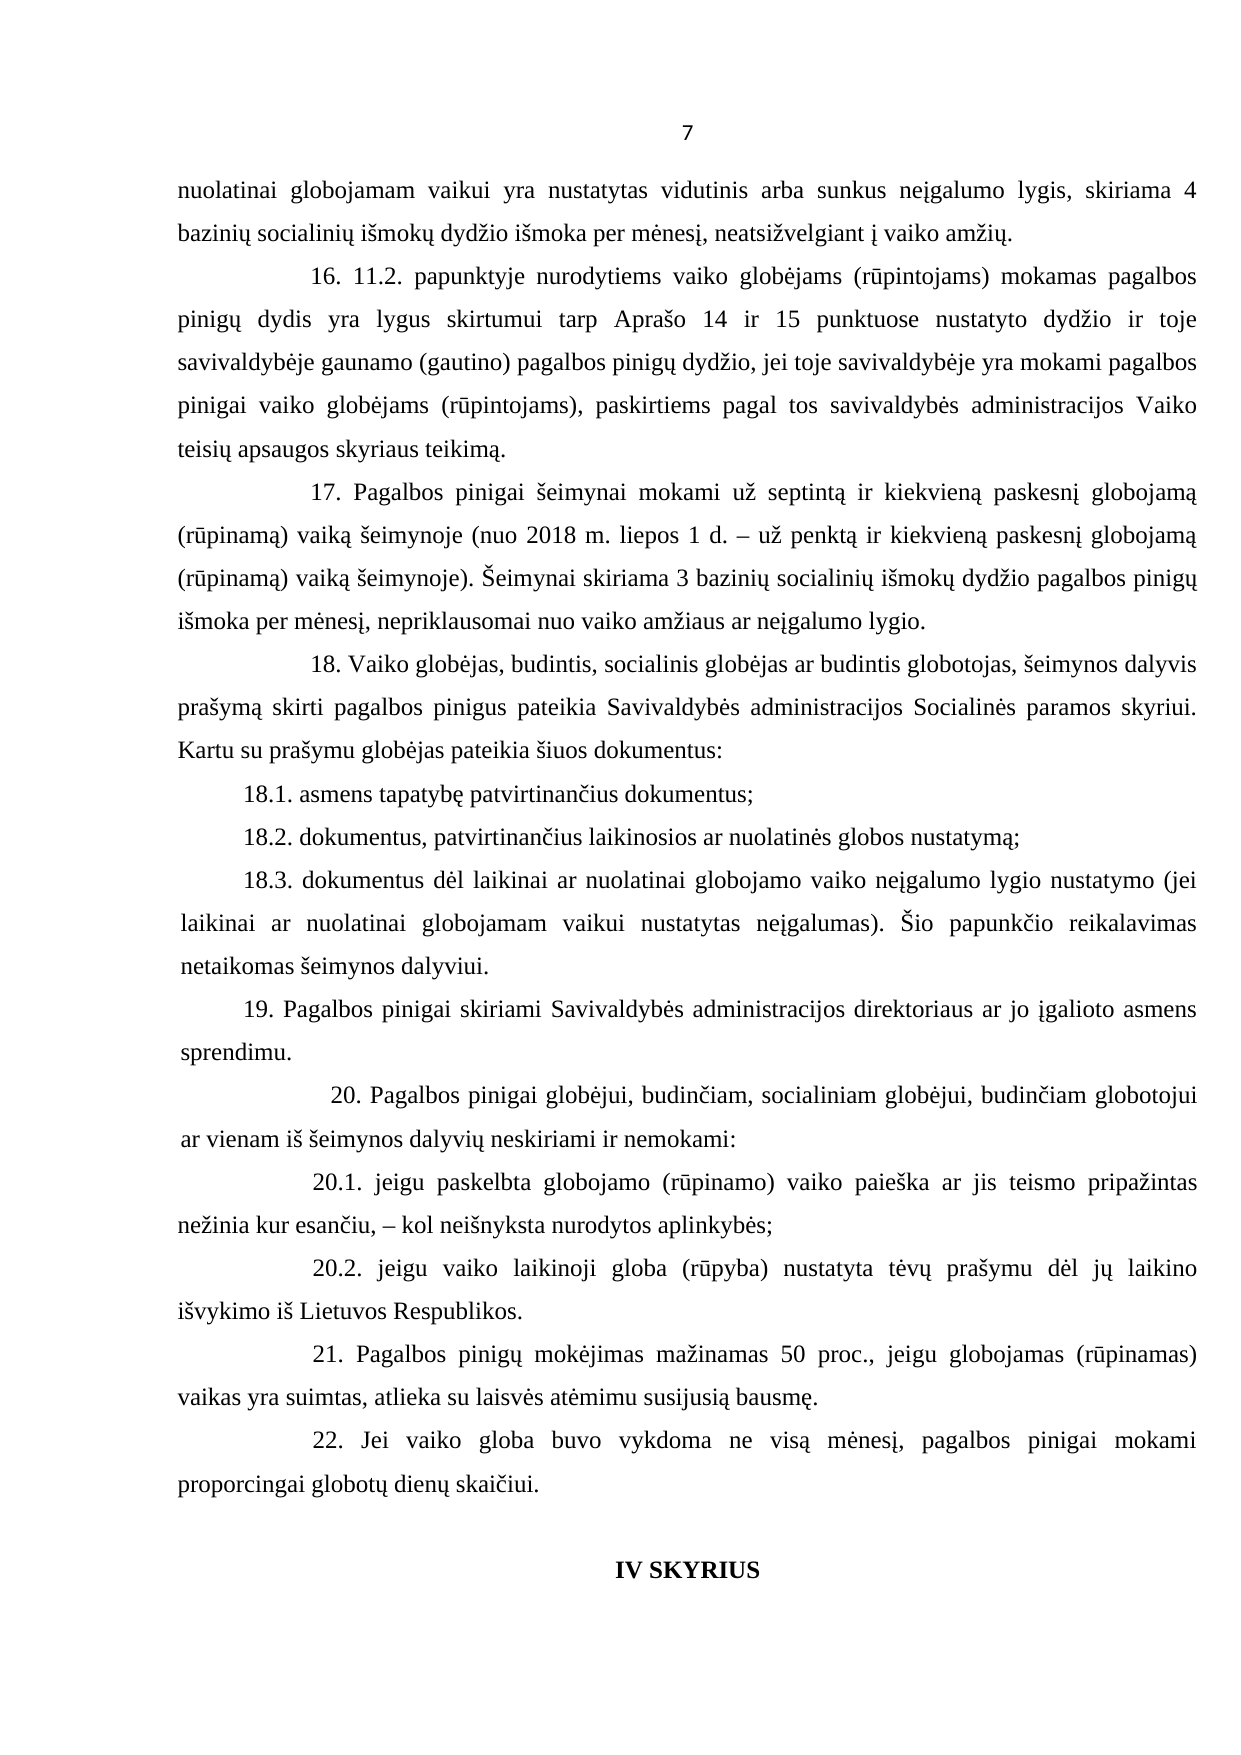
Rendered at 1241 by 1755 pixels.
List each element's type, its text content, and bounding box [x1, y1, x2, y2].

text 19. Pagalbos pinigai skiriami Savivaldybės administracijos direktoriaus ar jo įgalioto asmens sprendimu. [180, 994, 1198, 1066]
text 20.2. jeigu vaiko laikinoji globa (rūpyba) nustatyta tėvų prašymu dėl jų laikino išvykimo iš Lietuvos Respublikos. [177, 1253, 1198, 1325]
text 18. Vaiko globėjas, budintis, socialinis globėjas ar budintis globotojas, šeimynos dalyvis prašymą skirti pagalbos pinigus pateikia Savivaldybės administracijos Socialinės paramos skyriui. Kartu su prašymu globėjas pateikia šiuos dokumentus: [177, 649, 1198, 764]
text 18.1. asmens tapatybę patvirtinančius dokumentus; [180, 779, 1198, 807]
text 18.2. dokumentus, patvirtinančius laikinosios ar nuolatinės globos nustatymą; [180, 822, 1198, 851]
text 17. Pagalbos pinigai šeimynai mokami už septintą ir kiekvieną paskesnį globojamą (rūpinamą) vaiką šeimynoje (nuo 2018 m. liepos 1 d. – už penktą ir kiekvieną paskesnį globojamą (rūpinamą) vaiką šeimynoje). Šeimynai skiriama 3 bazinių socialinių išmokų dydžio pagalbos pinigų išmoka per mėnesį, nepriklausomai nuo vaiko amžiaus ar neįgalumo lygio. [177, 477, 1198, 635]
text nuolatinai globojamam vaikui yra nustatytas vidutinis arba sunkus neįgalumo lygis, skiriama 4 bazinių socialinių išmokų dydžio išmoka per mėnesį, neatsižvelgiant į vaiko amžių. [177, 175, 1198, 247]
text 21. Pagalbos pinigų mokėjimas mažinamas 50 proc., jeigu globojamas (rūpinamas) vaikas yra suimtas, atlieka su laisvės atėmimu susijusią bausmę. [177, 1339, 1198, 1411]
text 18.3. dokumentus dėl laikinai ar nuolatinai globojamo vaiko neįgalumo lygio nustatymo (jei laikinai ar nuolatinai globojamam vaikui nustatytas neįgalumas). Šio papunkčio reikalavimas netaikomas šeimynos dalyviui. [180, 865, 1198, 980]
text 20. Pagalbos pinigai globėjui, budinčiam, socialiniam globėjui, budinčiam globotojui ar vienam iš šeimynos dalyvių neskiriami ir nemokami: [180, 1081, 1198, 1152]
text 22. Jei vaiko globa buvo vykdoma ne visą mėnesį, pagalbos pinigai mokami proporcingai globotų dienų skaičiui. [177, 1426, 1198, 1497]
text 20.1. jeigu paskelbta globojamo (rūpinamo) vaiko paieška ar jis teismo pripažintas nežinia kur esančiu, – kol neišnyksta nurodytos aplinkybės; [177, 1167, 1198, 1239]
text 16. 11.2. papunktyje nurodytiems vaiko globėjams (rūpintojams) mokamas pagalbos pinigų dydis yra lygus skirtumui tarp Aprašo 14 ir 15 punktuose nustatyto dydžio ir toje savivaldybėje gaunamo (gautino) pagalbos pinigų dydžio, jei toje savivaldybėje yra mokami pagalbos pinigai vaiko globėjams (rūpintojams), paskirtiems pagal tos savivaldybės administracijos Vaiko teisių apsaugos skyriaus teikimą. [177, 261, 1198, 462]
text IV SKYRIUS [177, 1555, 1198, 1584]
